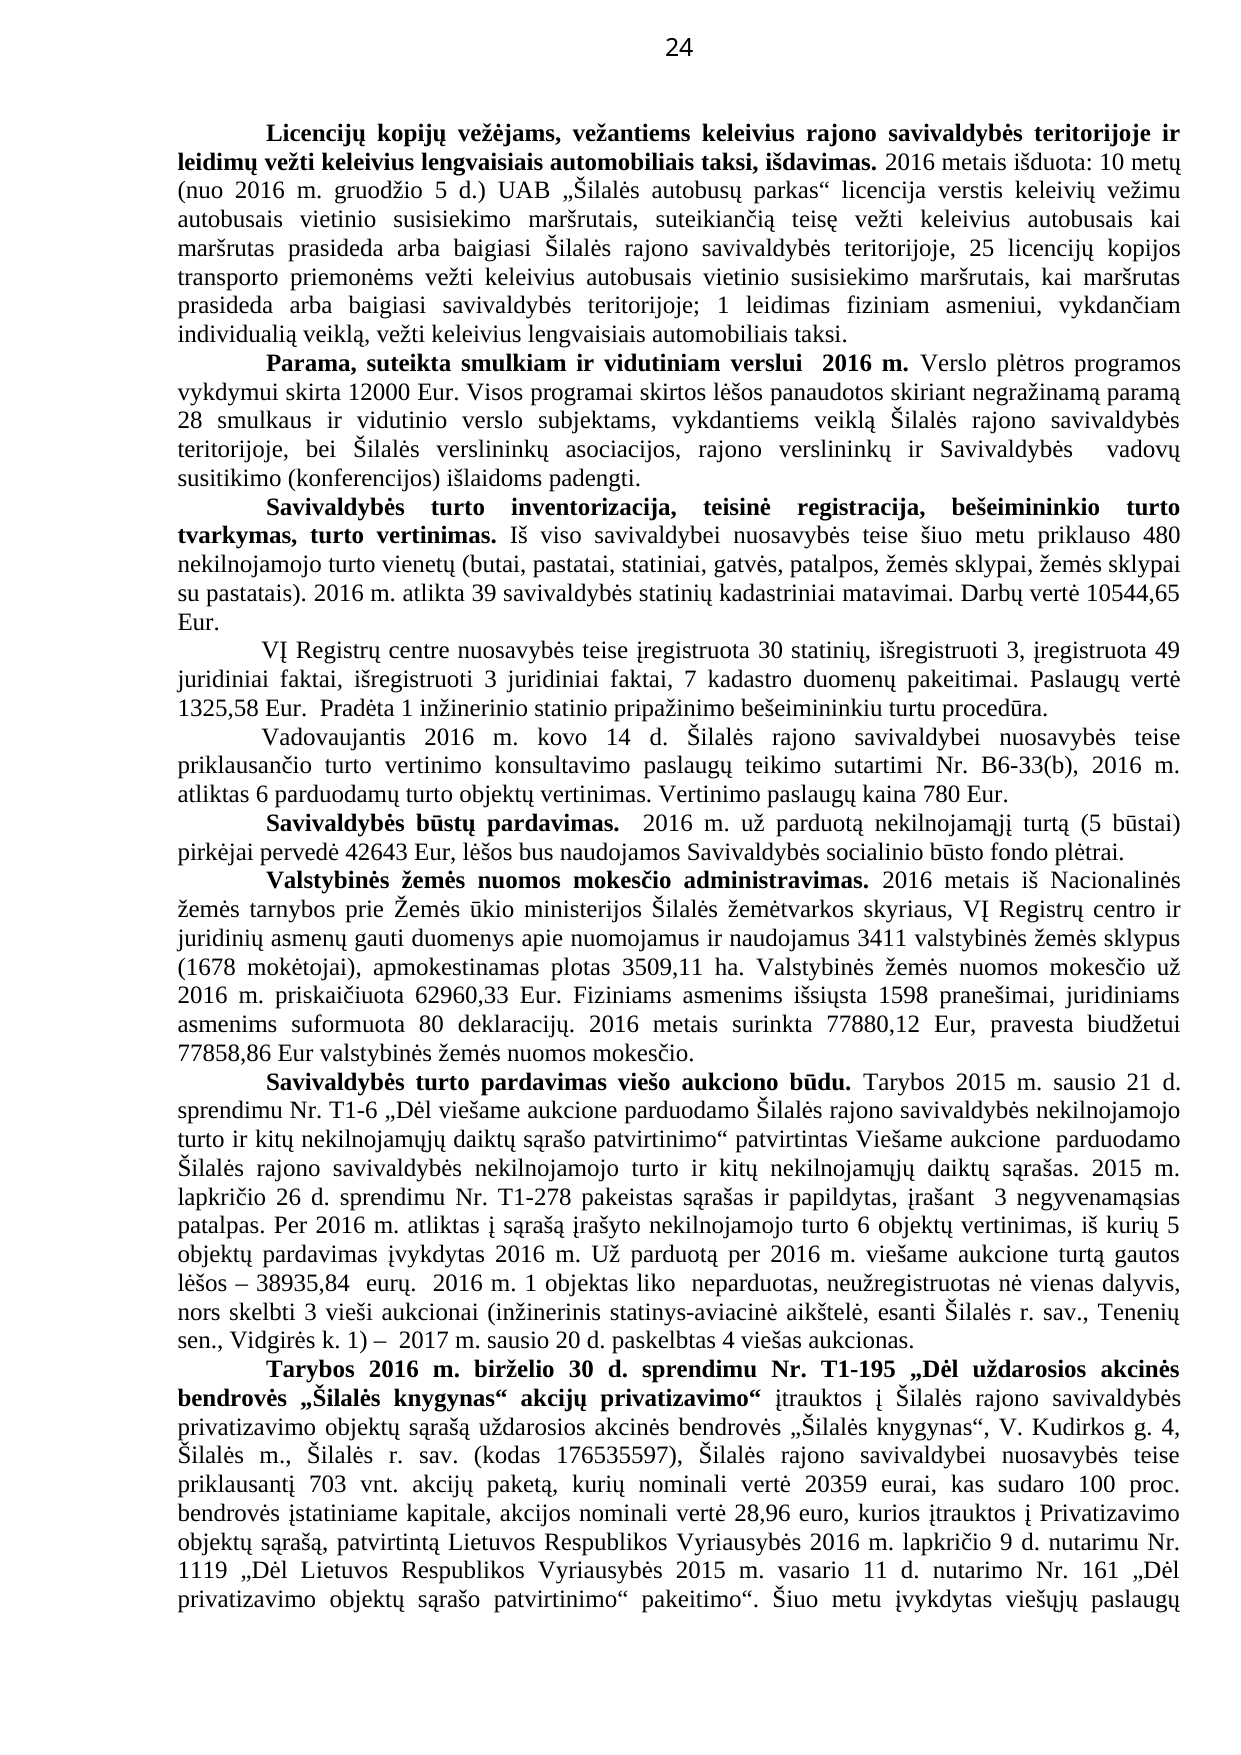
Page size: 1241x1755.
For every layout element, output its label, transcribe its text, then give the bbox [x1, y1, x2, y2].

text VĮ Registrų centre nuosavybės teise įregistruota 30 statinių, išregistruoti 3, įregistruota 49 juridiniai faktai, išregistruoti 3 juridiniai faktai, 7 kadastro duomenų pakeitimai. Paslaugų vertė 1325,58 Eur. Pradėta 1 inžinerinio statinio pripažinimo bešeimininkiu turtu procedūra. [177, 636, 1181, 722]
text Tarybos 2016 m. birželio 30 d. sprendimu Nr. T1-195 „Dėl uždarosios akcinės bendrovės „Šilalės knygynas“ akcijų privatizavimo“ įtrauktos į Šilalės rajono savivaldybės privatizavimo objektų sąrašą uždarosios akcinės bendrovės „Šilalės knygynas“, V. Kudirkos g. 4, Šilalės m., Šilalės r. sav. (kodas 176535597), Šilalės rajono savivaldybei nuosavybės teise priklausantį 703 vnt. akcijų paketą, kurių nominali vertė 20359 eurai, kas sudaro 100 proc. bendrovės įstatiniame kapitale, akcijos nominali vertė 28,96 euro, kurios įtrauktos į Privatizavimo objektų sąrašą, patvirtintą Lietuvos Respublikos Vyriausybės 2016 m. lapkričio 9 d. nutarimu Nr. 1119 „Dėl Lietuvos Respublikos Vyriausybės 2015 m. vasario 11 d. nutarimo Nr. 161 „Dėl privatizavimo objektų sąrašo patvirtinimo“ pakeitimo“. Šiuo metu įvykdytas viešųjų paslaugų [177, 1354, 1181, 1613]
text Valstybinės žemės nuomos mokesčio administravimas. 2016 metais iš Nacionalinės žemės tarnybos prie Žemės ūkio ministerijos Šilalės žemėtvarkos skyriaus, VĮ Registrų centro ir juridinių asmenų gauti duomenys apie nuomojamus ir naudojamus 3411 valstybinės žemės sklypus (1678 mokėtojai), apmokestinamas plotas 3509,11 ha. Valstybinės žemės nuomos mokesčio už 2016 m. priskaičiuota 62960,33 Eur. Fiziniams asmenims išsiųsta 1598 pranešimai, juridiniams asmenims suformuota 80 deklaracijų. 2016 metais surinkta 77880,12 Eur, pravesta biudžetui 77858,86 Eur valstybinės žemės nuomos mokesčio. [177, 866, 1181, 1067]
text Savivaldybės turto inventorizacija, teisinė registracija, bešeimininkio turto tvarkymas, turto vertinimas. Iš viso savivaldybei nuosavybės teise šiuo metu priklauso 480 nekilnojamojo turto vienetų (butai, pastatai, statiniai, gatvės, patalpos, žemės sklypai, žemės sklypai su pastatais). 2016 m. atlikta 39 savivaldybės statinių kadastriniai matavimai. Darbų vertė 10544,65 Eur. [177, 492, 1181, 636]
text Savivaldybės būstų pardavimas. 2016 m. už parduotą nekilnojamąjį turtą (5 būstai) pirkėjai pervedė 42643 Eur, lėšos bus naudojamos Savivaldybės socialinio būsto fondo plėtrai. [177, 808, 1181, 866]
text Savivaldybės turto pardavimas viešo aukciono būdu. Tarybos 2015 m. sausio 21 d. sprendimu Nr. T1-6 „Dėl viešame aukcione parduodamo Šilalės rajono savivaldybės nekilnojamojo turto ir kitų nekilnojamųjų daiktų sąrašo patvirtinimo“ patvirtintas Viešame aukcione parduodamo Šilalės rajono savivaldybės nekilnojamojo turto ir kitų nekilnojamųjų daiktų sąrašas. 2015 m. lapkričio 26 d. sprendimu Nr. T1-278 pakeistas sąrašas ir papildytas, įrašant 3 negyvenamąsias patalpas. Per 2016 m. atliktas į sąrašą įrašyto nekilnojamojo turto 6 objektų vertinimas, iš kurių 5 objektų pardavimas įvykdytas 2016 m. Už parduotą per 2016 m. viešame aukcione turtą gautos lėšos – 38935,84 eurų. 2016 m. 1 objektas liko neparduotas, neužregistruotas nė vienas dalyvis, nors skelbti 3 vieši aukcionai (inžinerinis statinys-aviacinė aikštelė, esanti Šilalės r. sav., Tenenių sen., Vidgirės k. 1) – 2017 m. sausio 20 d. paskelbtas 4 viešas aukcionas. [177, 1067, 1181, 1354]
text Licencijų kopijų vežėjams, vežantiems keleivius rajono savivaldybės teritorijoje ir leidimų vežti keleivius lengvaisiais automobiliais taksi, išdavimas. 2016 metais išduota: 10 metų (nuo 2016 m. gruodžio 5 d.) UAB „Šilalės autobusų parkas“ licencija verstis keleivių vežimu autobusais vietinio susisiekimo maršrutais, suteikiančią teisę vežti keleivius autobusais kai maršrutas prasideda arba baigiasi Šilalės rajono savivaldybės teritorijoje, 25 licencijų kopijos transporto priemonėms vežti keleivius autobusais vietinio susisiekimo maršrutais, kai maršrutas prasideda arba baigiasi savivaldybės teritorijoje; 1 leidimas fiziniam asmeniui, vykdančiam individualią veiklą, vežti keleivius lengvaisiais automobiliais taksi. [177, 118, 1181, 348]
text Parama, suteikta smulkiam ir vidutiniam verslui 2016 m. Verslo plėtros programos vykdymui skirta 12000 Eur. Visos programai skirtos lėšos panaudotos skiriant negražinamą paramą 28 smulkaus ir vidutinio verslo subjektams, vykdantiems veiklą Šilalės rajono savivaldybės teritorijoje, bei Šilalės verslininkų asociacijos, rajono verslininkų ir Savivaldybės vadovų susitikimo (konferencijos) išlaidoms padengti. [177, 348, 1181, 492]
text Vadovaujantis 2016 m. kovo 14 d. Šilalės rajono savivaldybei nuosavybės teise priklausančio turto vertinimo konsultavimo paslaugų teikimo sutartimi Nr. B6-33(b), 2016 m. atliktas 6 parduodamų turto objektų vertinimas. Vertinimo paslaugų kaina 780 Eur. [177, 722, 1181, 808]
